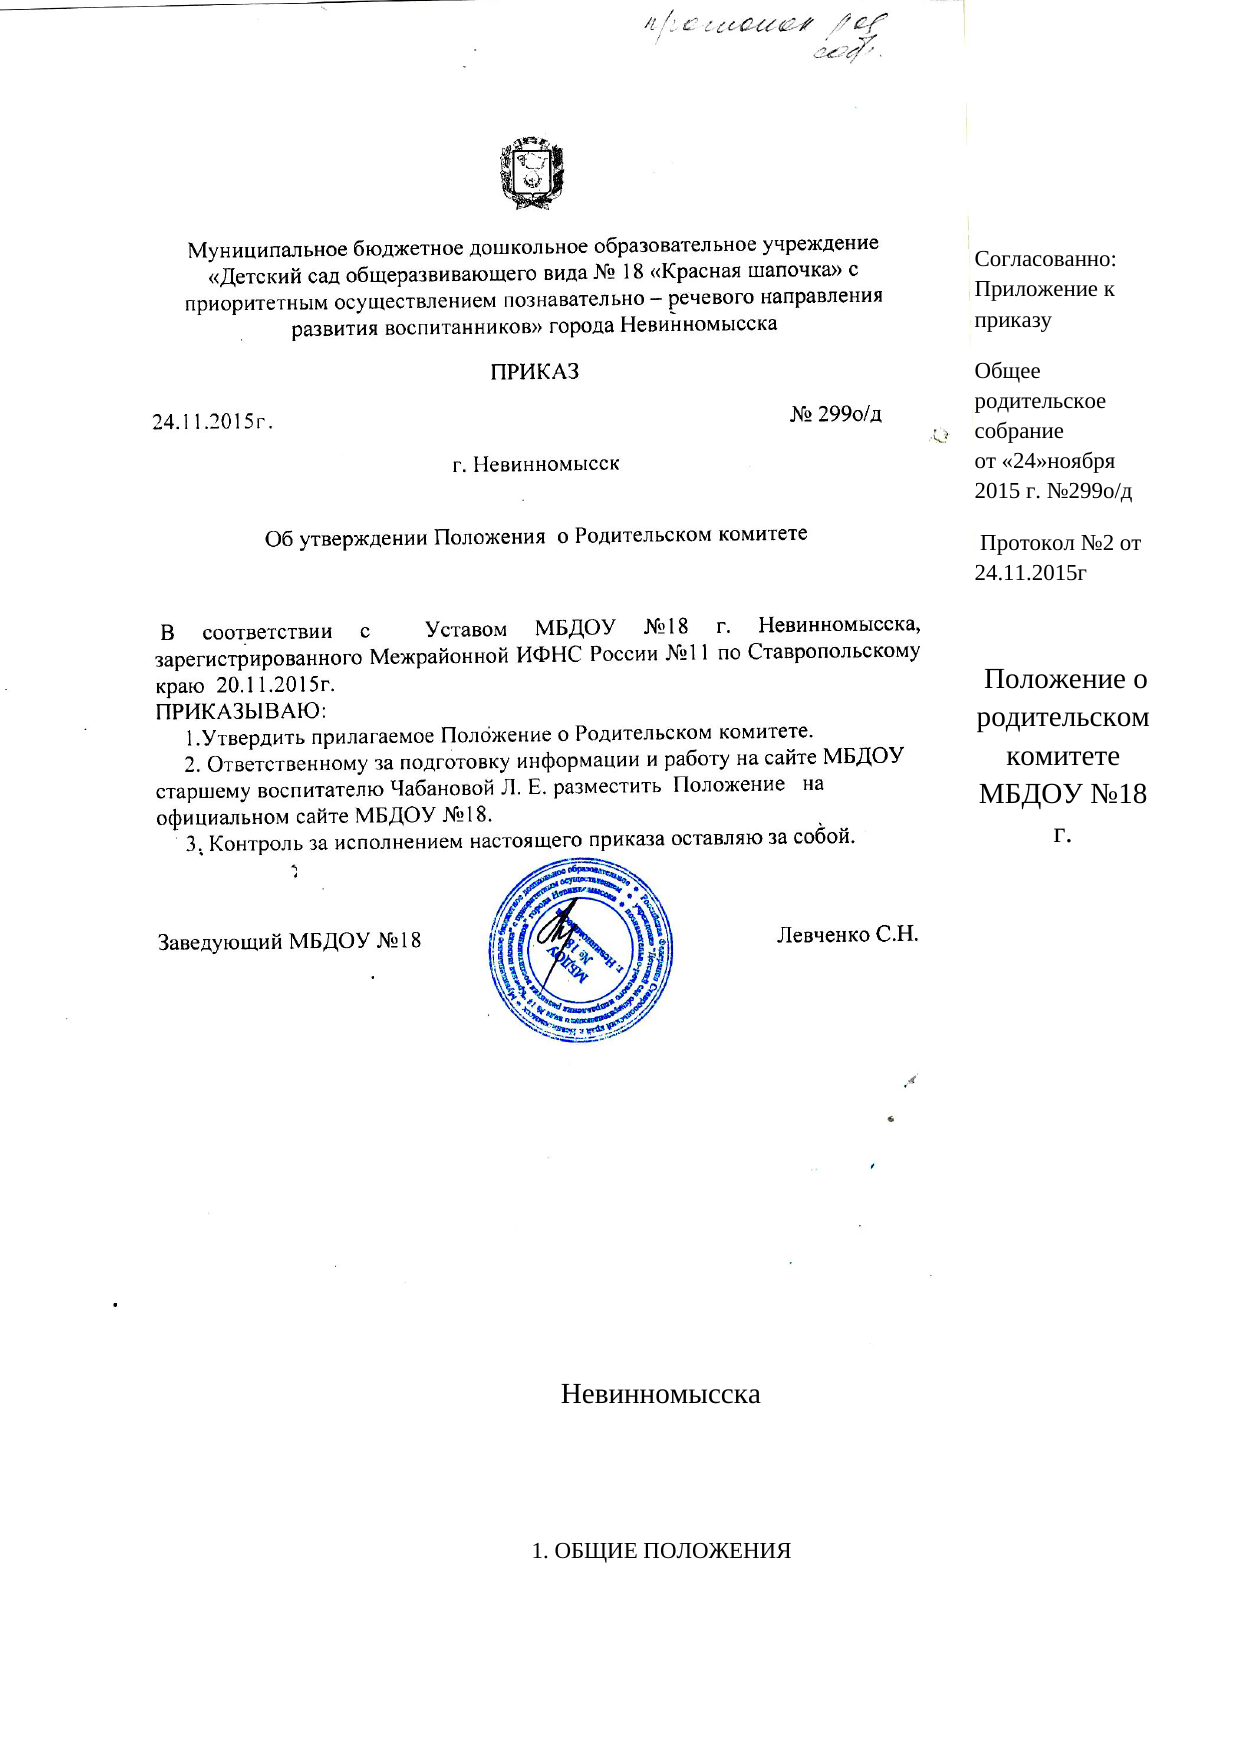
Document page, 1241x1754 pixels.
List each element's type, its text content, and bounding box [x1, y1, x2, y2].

text 1. ОБЩИЕ ПОЛОЖЕНИЯ [177, 1538, 1152, 1564]
text Протокол №2 от 24.11.2015г [975, 529, 1152, 585]
text Положение о родительском комитете МБДОУ №18 г. Невинномысска [177, 661, 1152, 1410]
text Согласованно: Приложение к приказу [975, 245, 1152, 332]
text Общее родительское собрание от «24»ноября 2015 г. №299о/д [975, 357, 1152, 504]
